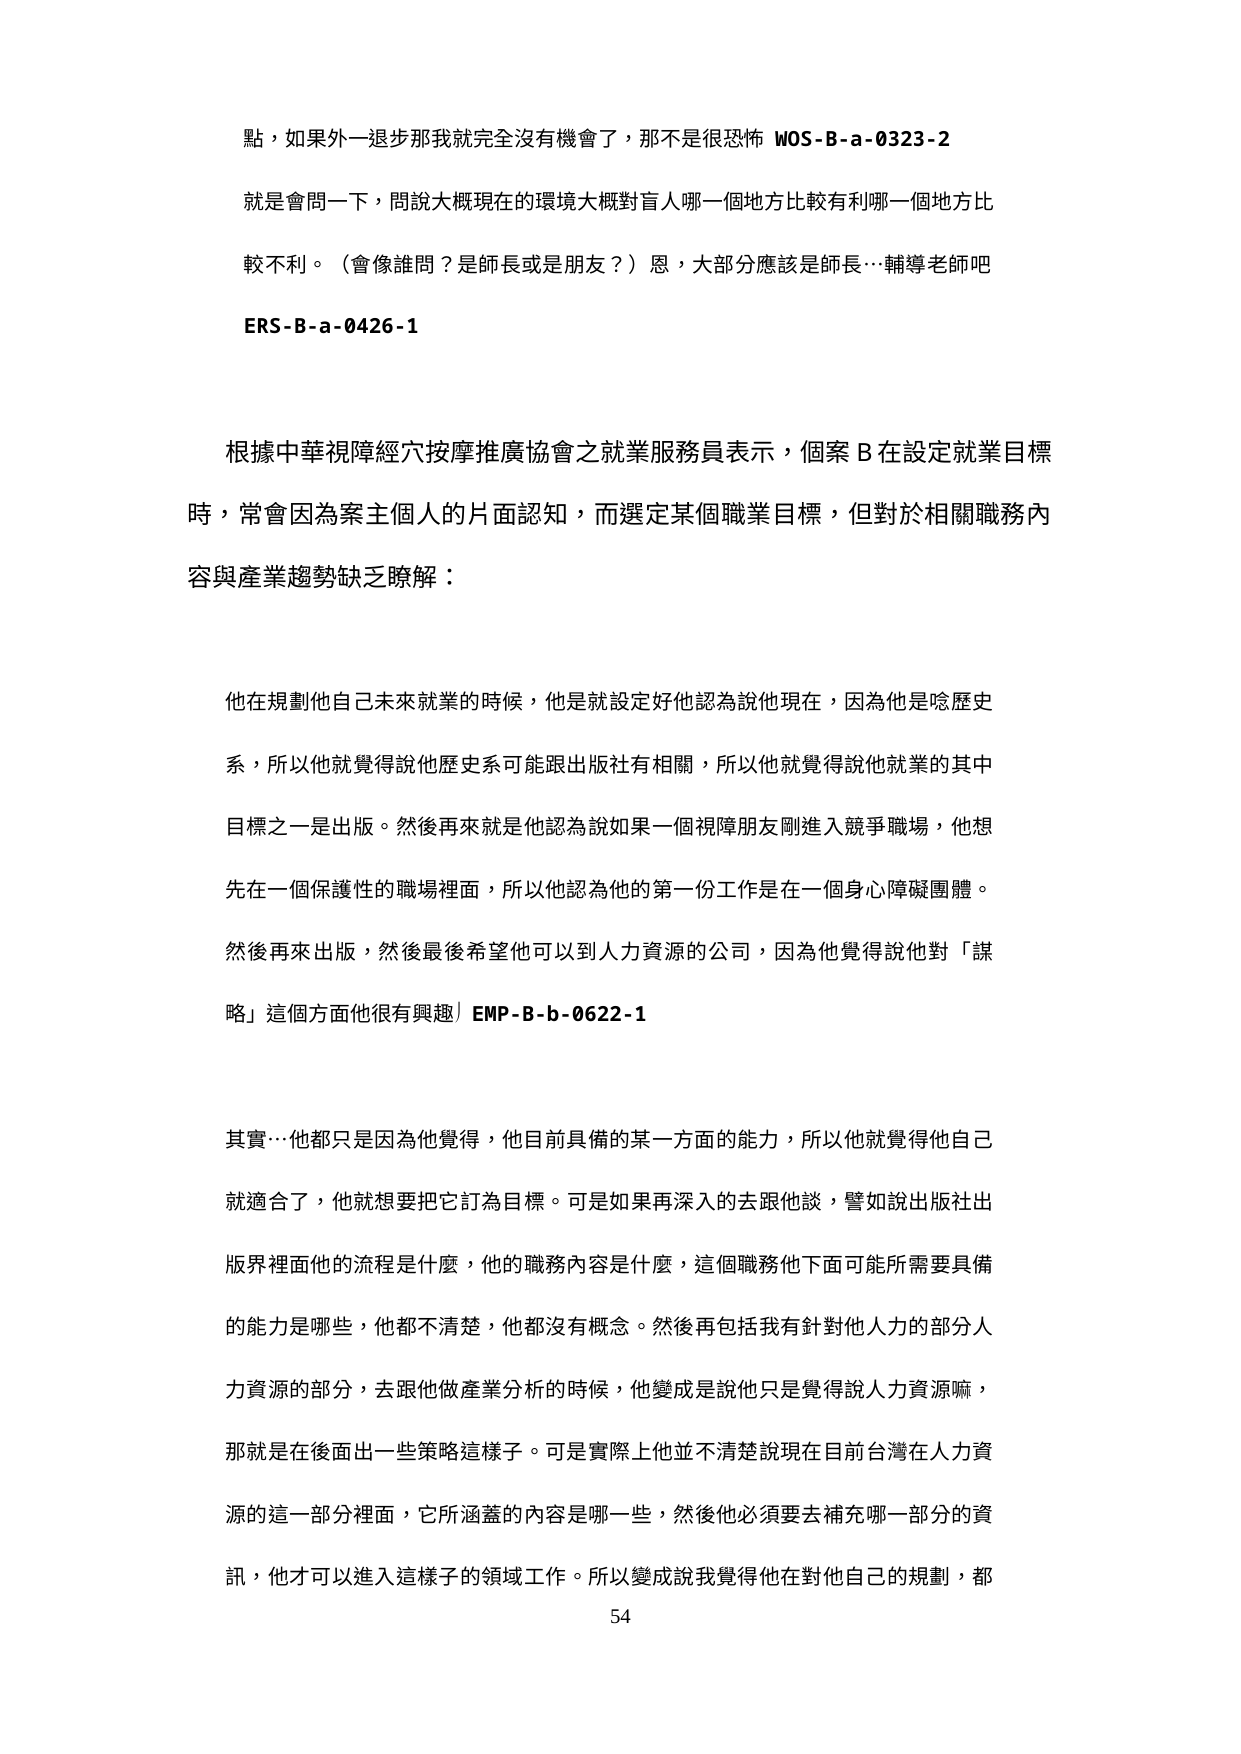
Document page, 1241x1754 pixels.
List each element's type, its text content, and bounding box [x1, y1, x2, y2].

text 根據中華視障經穴按摩推廣協會之就業服務員表示，個案B在設定就業目標時，常會因為案主個人的片面認知，而選定某個職業目標，但對於相關職務內容與產業趨勢缺乏瞭解： [187, 409, 1053, 596]
text 其實…他都只是因為他覺得，他目前具備的某一方面的能力，所以他就覺得他自己就適合了，他就想要把它訂為目標。可是如果再深入的去跟他談，譬如說出版社出版界裡面他的流程是什麼，他的職務內容是什麼，這個職務他下面可能所需要具備的能力是哪些，他都不清楚，他都沒有概念。然後再包括我有針對他人力的部分人力資源的部分，去跟他做產業分析的時候，他變成是說他只是覺得說人力資源嘛，那就是在後面出一些策略這樣子。可是實際上他並不清楚說現在目前台灣在人力資源的這一部分裡面，它所涵蓋的內容是哪一些，然後他必須要去補充哪一部分的資訊，他才可以進入這樣子的領域工作。所以變成說我覺得他在對他自己的規劃，都 [225, 1096, 994, 1596]
text 他在規劃他自己未來就業的時候，他是就設定好他認為說他現在，因為他是唸歷史系，所以他就覺得說他歷史系可能跟出版社有相關，所以他就覺得說他就業的其中目標之一是出版。然後再來就是他認為說如果一個視障朋友剛進入競爭職場，他想先在一個保護性的職場裡面，所以他認為他的第一份工作是在一個身心障礙團體。然後再來出版，然後最後希望他可以到人力資源的公司，因為他覺得說他對「謀略」這個方面他很有興趣 EMP-B-b-0622-1 [225, 659, 994, 1034]
text 點，如果外一退步那我就完全沒有機會了，那不是很恐怖 WOS-B-a-0323-2 [244, 96, 994, 159]
text 就是會問一下，問說大概現在的環境大概對盲人哪一個地方比較有利哪一個地方比較不利。（會像誰問？是師長或是朋友？）恩，大部分應該是師長…輔導老師吧 ERS-B-a-0426-1 [244, 159, 994, 346]
